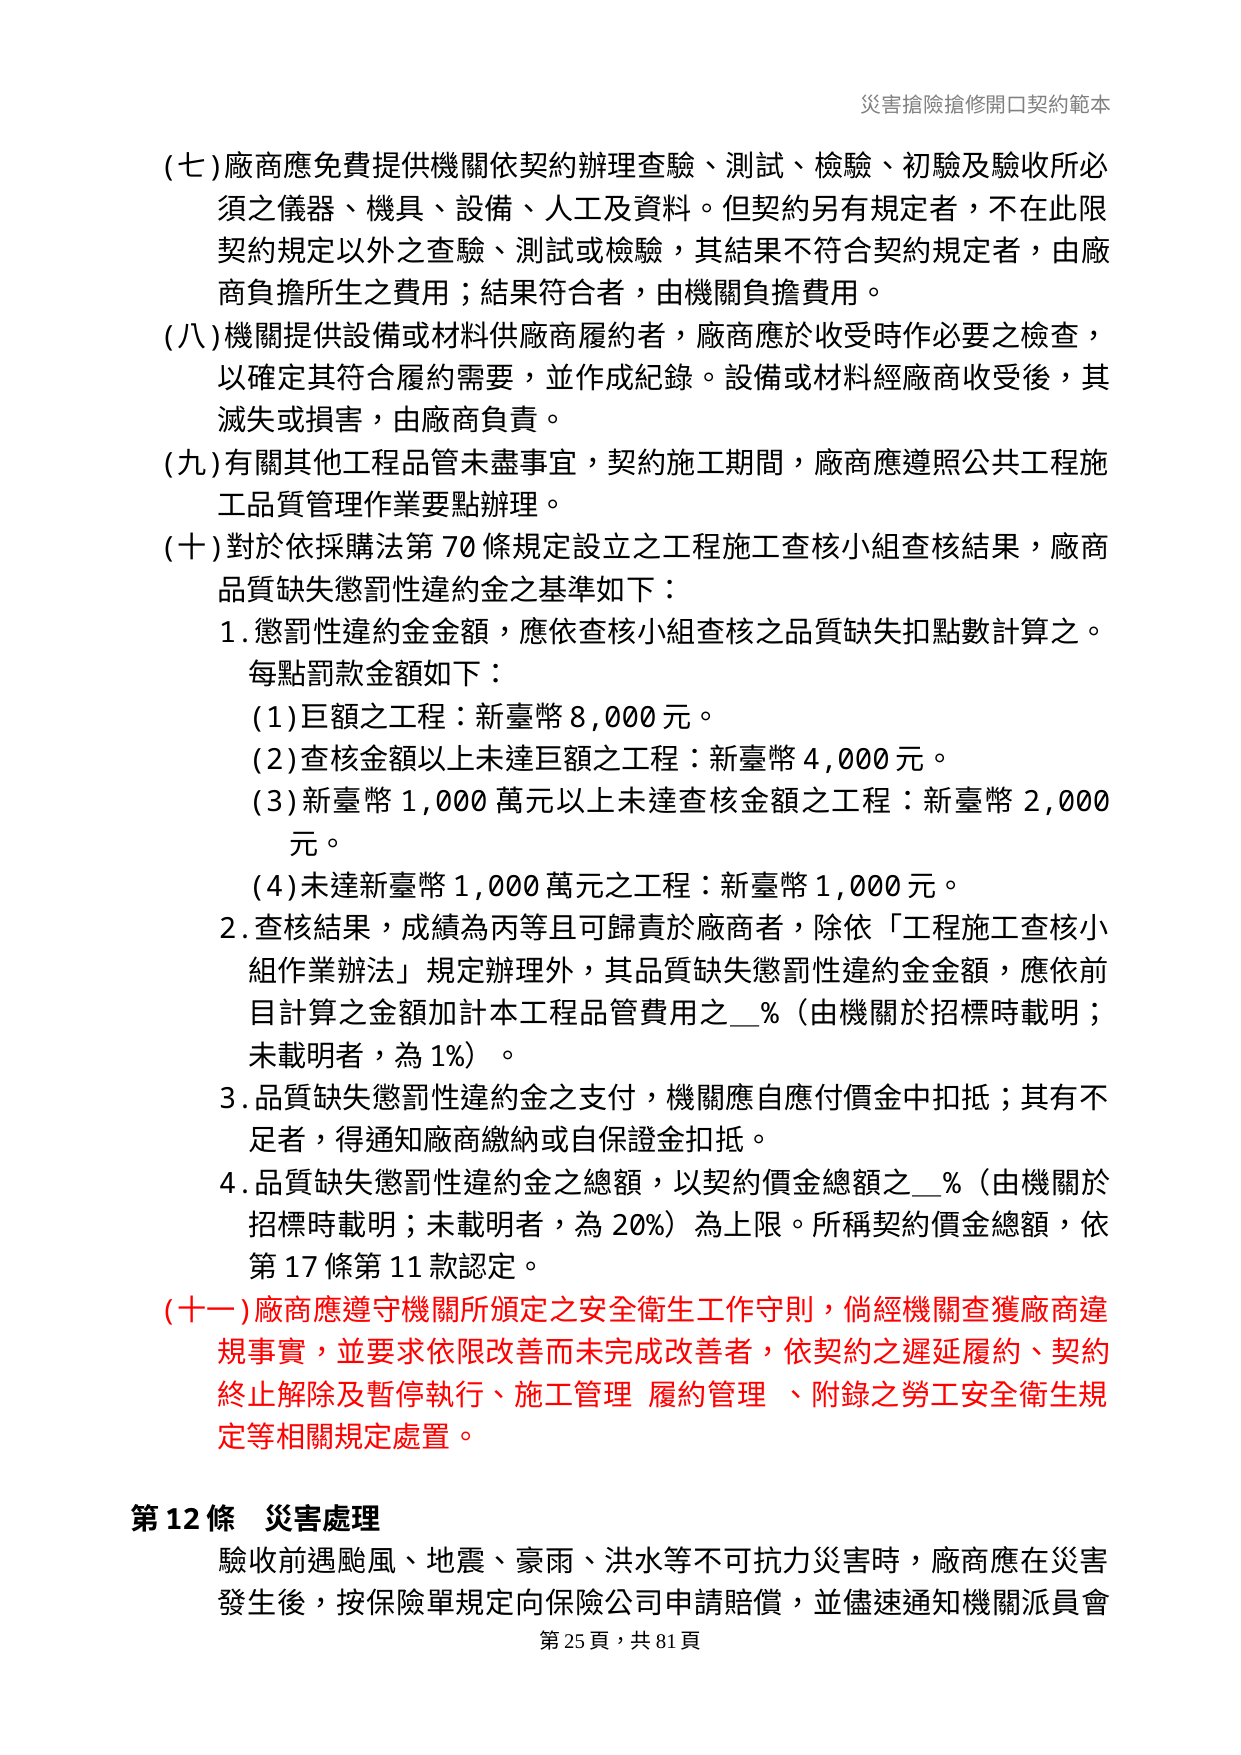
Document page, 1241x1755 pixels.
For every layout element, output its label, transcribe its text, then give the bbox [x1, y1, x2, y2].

text 第12條 災害處理 [130, 1495, 1110, 1538]
text (1)巨額之工程：新臺幣8,000元。 [248, 693, 1110, 736]
text 3.品質缺失懲罰性違約金之支付，機關應自應付價金中扣抵；其有不足者，得通知廠商繳納或自保證金扣抵。 [218, 1074, 1110, 1159]
text 1.懲罰性違約金金額，應依查核小組查核之品質缺失扣點數計算之。每點罰款金額如下： [218, 608, 1110, 693]
text 驗收前遇颱風、地震、豪雨、洪水等不可抗力災害時，廠商應在災害發生後，按保險單規定向保險公司申請賠償，並儘速通知機關派員會 [217, 1538, 1110, 1622]
text (2)查核金額以上未達巨額之工程：新臺幣4,000元。 [248, 736, 1110, 778]
text (4)未達新臺幣1,000萬元之工程：新臺幣1,000元。 [248, 863, 1110, 905]
text (3)新臺幣1,000萬元以上未達查核金額之工程：新臺幣2,000元。 [248, 778, 1110, 863]
text (十一)廠商應遵守機關所頒定之安全衛生工作守則，倘經機關查獲廠商違規事實，並要求依限改善而未完成改善者，依契約之遲延履約、契約終止解除及暫停執行、施工管理 履約管理 、附錄之勞工安全衛生規定等相關規定處置。 [159, 1286, 1110, 1456]
text (七)廠商應免費提供機關依契約辦理查驗、測試、檢驗、初驗及驗收所必須之儀器、機具、設備、人工及資料。但契約另有規定者，不在此限。契約規定以外之查驗、測試或檢驗，其結果不符合契約規定者，由廠商負擔所生之費用；結果符合者，由機關負擔費用。 [159, 143, 1110, 312]
text (九)有關其他工程品管未盡事宜，契約施工期間，廠商應遵照公共工程施工品質管理作業要點辦理。 [159, 439, 1110, 524]
text (八)機關提供設備或材料供廠商履約者，廠商應於收受時作必要之檢查，以確定其符合履約需要，並作成紀錄。設備或材料經廠商收受後，其滅失或損害，由廠商負責。 [159, 312, 1110, 439]
text 4.品質缺失懲罰性違約金之總額，以契約價金總額之＿%（由機關於招標時載明；未載明者，為20%）為上限。所稱契約價金總額，依第17條第11款認定。 [218, 1159, 1110, 1286]
text (十)對於依採購法第70條規定設立之工程施工查核小組查核結果，廠商品質缺失懲罰性違約金之基準如下： [159, 524, 1110, 608]
text 2.查核結果，成績為丙等且可歸責於廠商者，除依「工程施工查核小組作業辦法」規定辦理外，其品質缺失懲罰性違約金金額，應依前目計算之金額加計本工程品管費用之＿%（由機關於招標時載明；未載明者，為1%）。 [218, 905, 1110, 1074]
